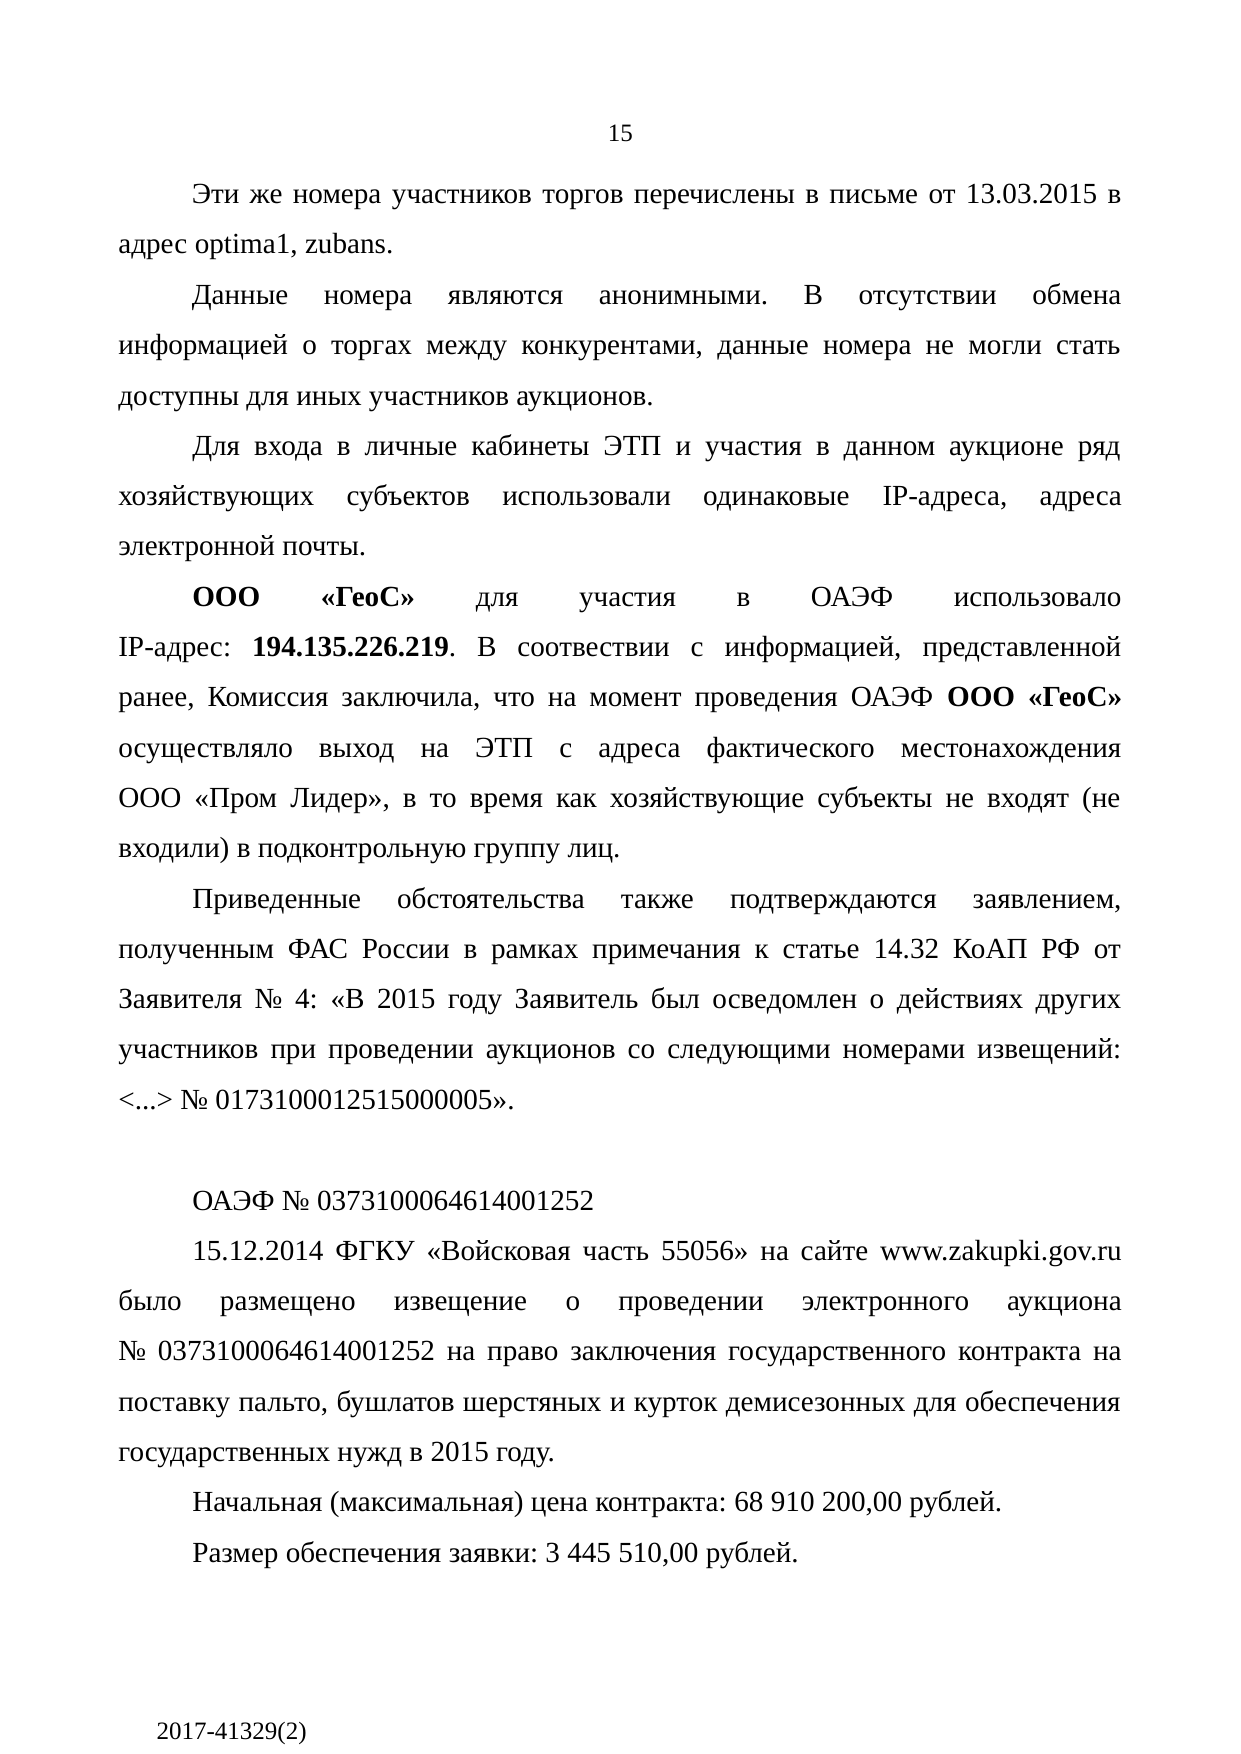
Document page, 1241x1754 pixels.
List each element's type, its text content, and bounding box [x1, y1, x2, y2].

text Приведенные обстоятельства также подтверждаются заявлением, полученным ФАС России в рамках примечания к статье 14.32 КоАП РФ от Заявителя № 4: «В 2015 году Заявитель был осведомлен о действиях других участников при проведении аукционов со следующими номерами извещений: <...> № 0173100012515000005». [118, 881, 1122, 1116]
text ООО «ГеоС» для участия в ОАЭФ использовало IP-адрес: 194.135.226.219. В соотвествии с информацией, представленной ранее, Комиссия заключила, что на момент проведения ОАЭФ ООО «ГеоС» осуществляло выход на ЭТП с адреса фактического местонахождения ООО «Пром Лидер», в то время как хозяйствующие субъекты не входят (не входили) в подконтрольную группу лиц. [118, 579, 1122, 864]
text Эти же номера участников торгов перечислены в письме от 13.03.2015 в адрес optima1, zubans. [118, 176, 1122, 260]
text ОАЭФ № 0373100064614001252 [118, 1183, 1122, 1216]
text 15.12.2014 ФГКУ «Войсковая часть 55056» на сайте www.zakupki.gov.ru было размещено извещение о проведении электронного аукциона № 0373100064614001252 на право заключения государственного контракта на поставку пальто, бушлатов шерстяных и курток демисезонных для обеспечения государственных нужд в 2015 году. [118, 1233, 1122, 1468]
text Данные номера являются анонимными. В отсутствии обмена информацией о торгах между конкурентами, данные номера не могли стать доступны для иных участников аукционов. [118, 277, 1122, 411]
text Размер обеспечения заявки: 3 445 510,00 рублей. [118, 1535, 1122, 1568]
text Для входа в личные кабинеты ЭТП и участия в данном аукционе ряд хозяйствующих субъектов использовали одинаковые IP-адреса, адреса электронной почты. [118, 428, 1122, 562]
text Начальная (максимальная) цена контракта: 68 910 200,00 рублей. [118, 1484, 1122, 1518]
